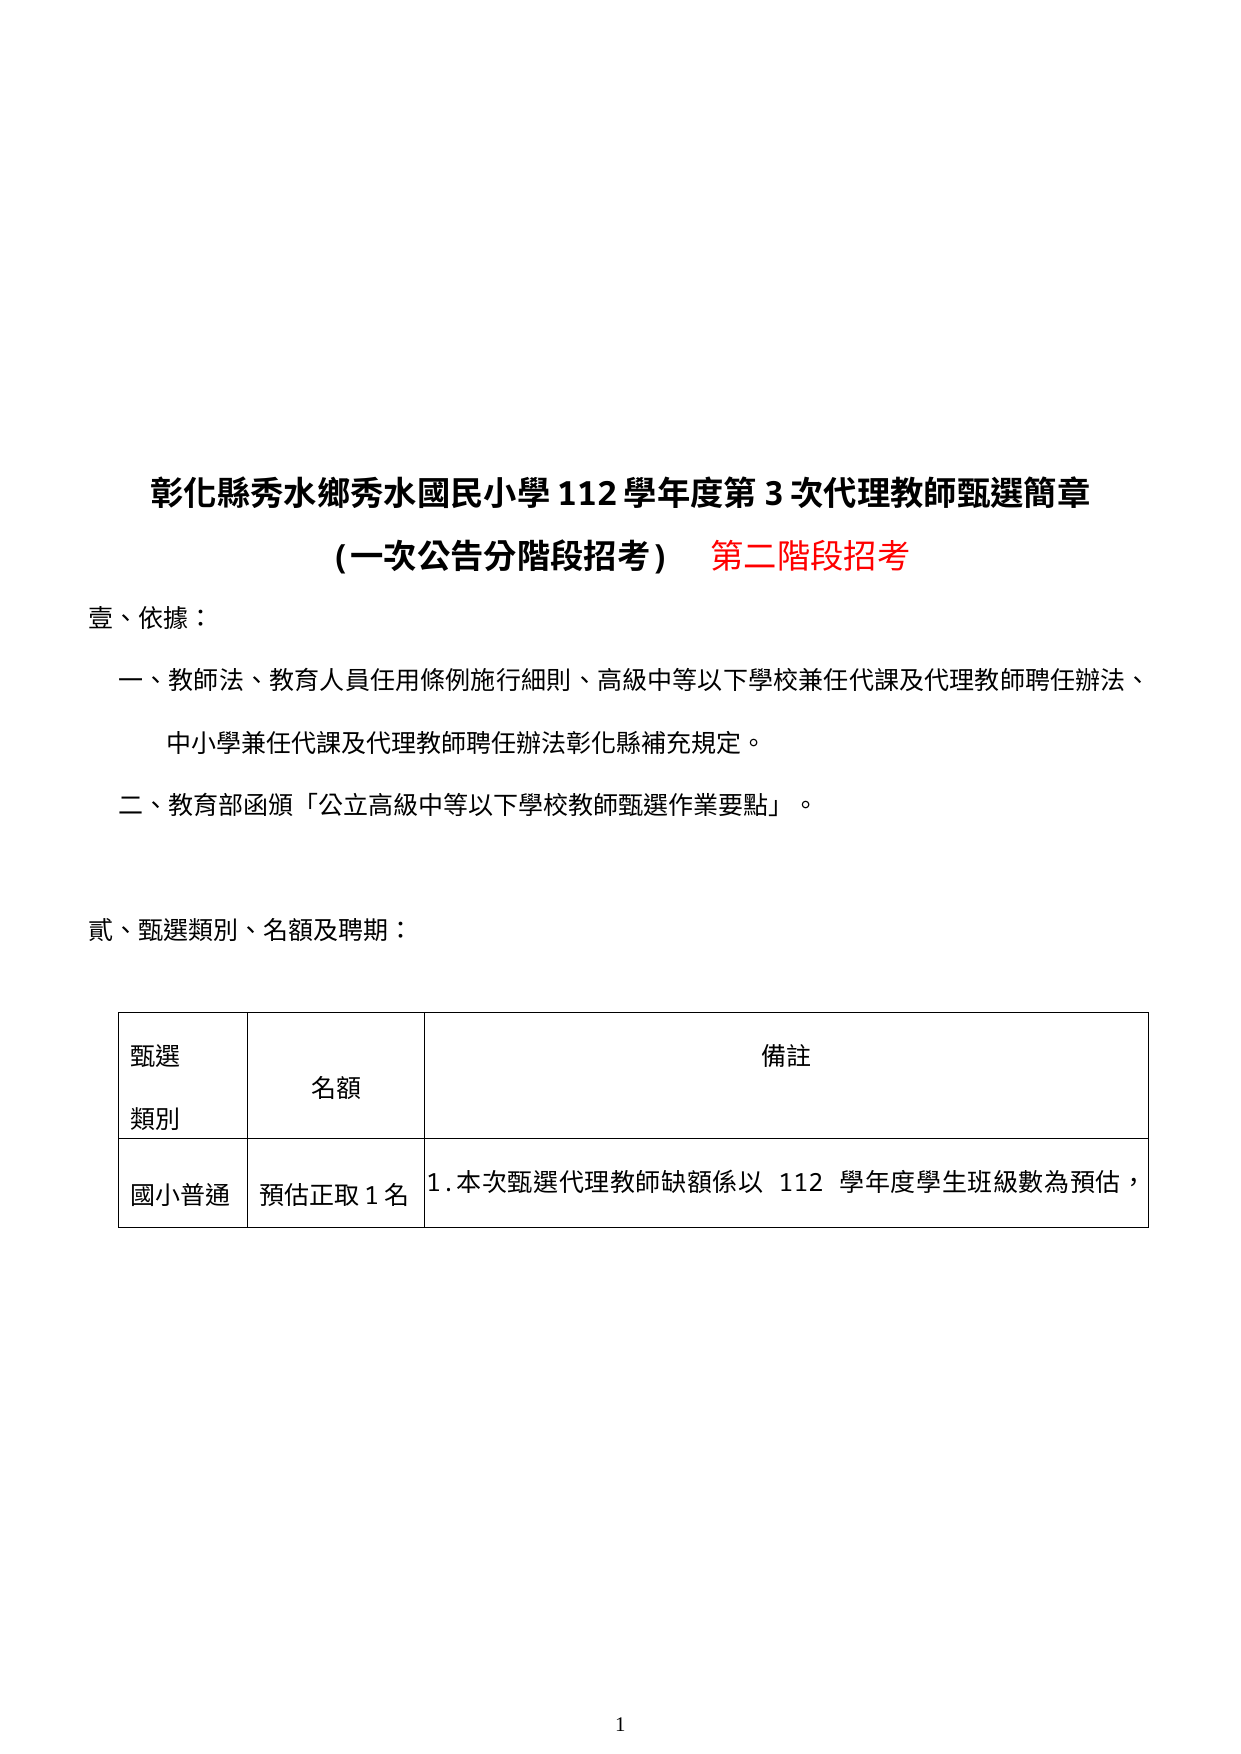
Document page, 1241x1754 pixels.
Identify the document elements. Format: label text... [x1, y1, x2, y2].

table_cell 預估正取1名 [248, 1139, 424, 1227]
table_header 名額 [248, 1013, 424, 1138]
text 貳、甄選類別、名額及聘期： [89, 887, 1152, 950]
text (一次公告分階段招考) 第二階段招考 [89, 512, 1152, 575]
table_cell 1.本次甄選代理教師缺額係以 112 學年度學生班級數為預估， [425, 1139, 1148, 1227]
table_cell 國小普通 [119, 1139, 247, 1227]
text 彰化縣秀水鄉秀水國民小學112學年度第3次代理教師甄選簡章 [89, 450, 1152, 512]
table_header 甄選 類別 [119, 1013, 247, 1138]
text 二、教育部函頒「公立高級中等以下學校教師甄選作業要點」。 [118, 762, 1152, 825]
text 壹、依據： [89, 575, 1152, 637]
text 一、教師法、教育人員任用條例施行細則、高級中等以下學校兼任代課及代理教師聘任辦法、中小學兼任代課及代理教師聘任辦法彰化縣補充規定。 [118, 637, 1152, 762]
table_header 備註 [425, 1013, 1148, 1138]
